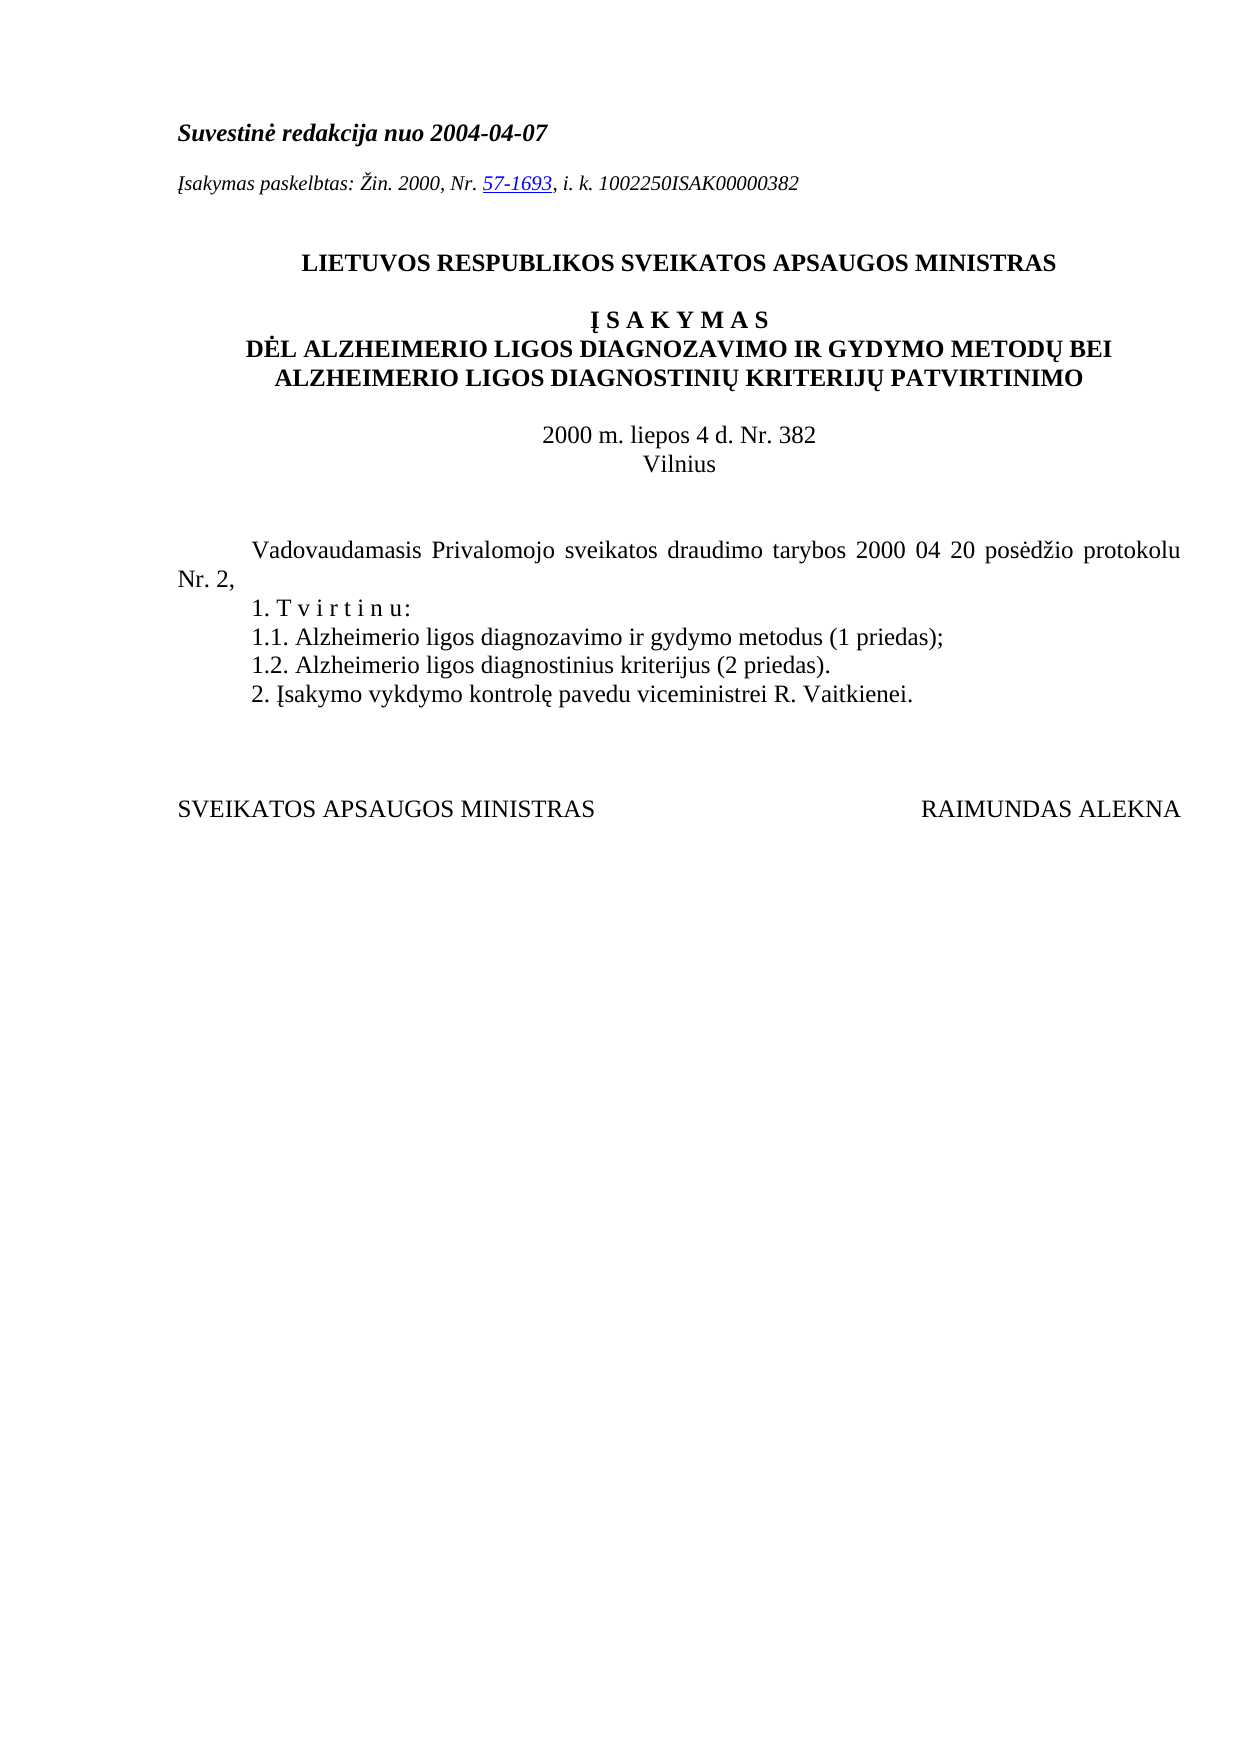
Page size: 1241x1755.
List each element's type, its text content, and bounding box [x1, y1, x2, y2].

text Vadovaudamasis Privalomojo sveikatos draudimo tarybos 2000 04 20 posėdžio protokolu Nr. 2, [177, 535, 1181, 593]
text Į S A K Y M A S [177, 305, 1181, 334]
text 1.2. Alzheimerio ligos diagnostinius kriterijus (2 priedas). [177, 650, 1181, 679]
text 1. Tvirtinu: [177, 593, 1181, 622]
text 2. Įsakymo vykdymo kontrolę pavedu viceministrei R. Vaitkienei. [177, 679, 1181, 708]
text DĖL ALZHEIMERIO LIGOS DIAGNOZAVIMO IR GYDYMO METODŲ BEI ALZHEIMERIO LIGOS DIAGNOSTINIŲ KRITERIJŲ PATVIRTINIMO [177, 334, 1181, 392]
text 1.1. Alzheimerio ligos diagnozavimo ir gydymo metodus (1 priedas); [177, 622, 1181, 650]
text LIETUVOS RESPUBLIKOS SVEIKATOS APSAUGOS MINISTRAS [177, 248, 1181, 277]
text 2000 m. liepos 4 d. Nr. 382 [177, 420, 1181, 449]
text Vilnius [177, 449, 1181, 478]
text SVEIKATOS APSAUGOS MINISTRAS RAIMUNDAS ALEKNA [177, 794, 1181, 823]
text Įsakymas paskelbtas: Žin. 2000, Nr. 57-1693, i. k. 1002250ISAK00000382 [177, 171, 1181, 195]
text Suvestinė redakcija nuo 2004-04-07 [177, 118, 1181, 147]
